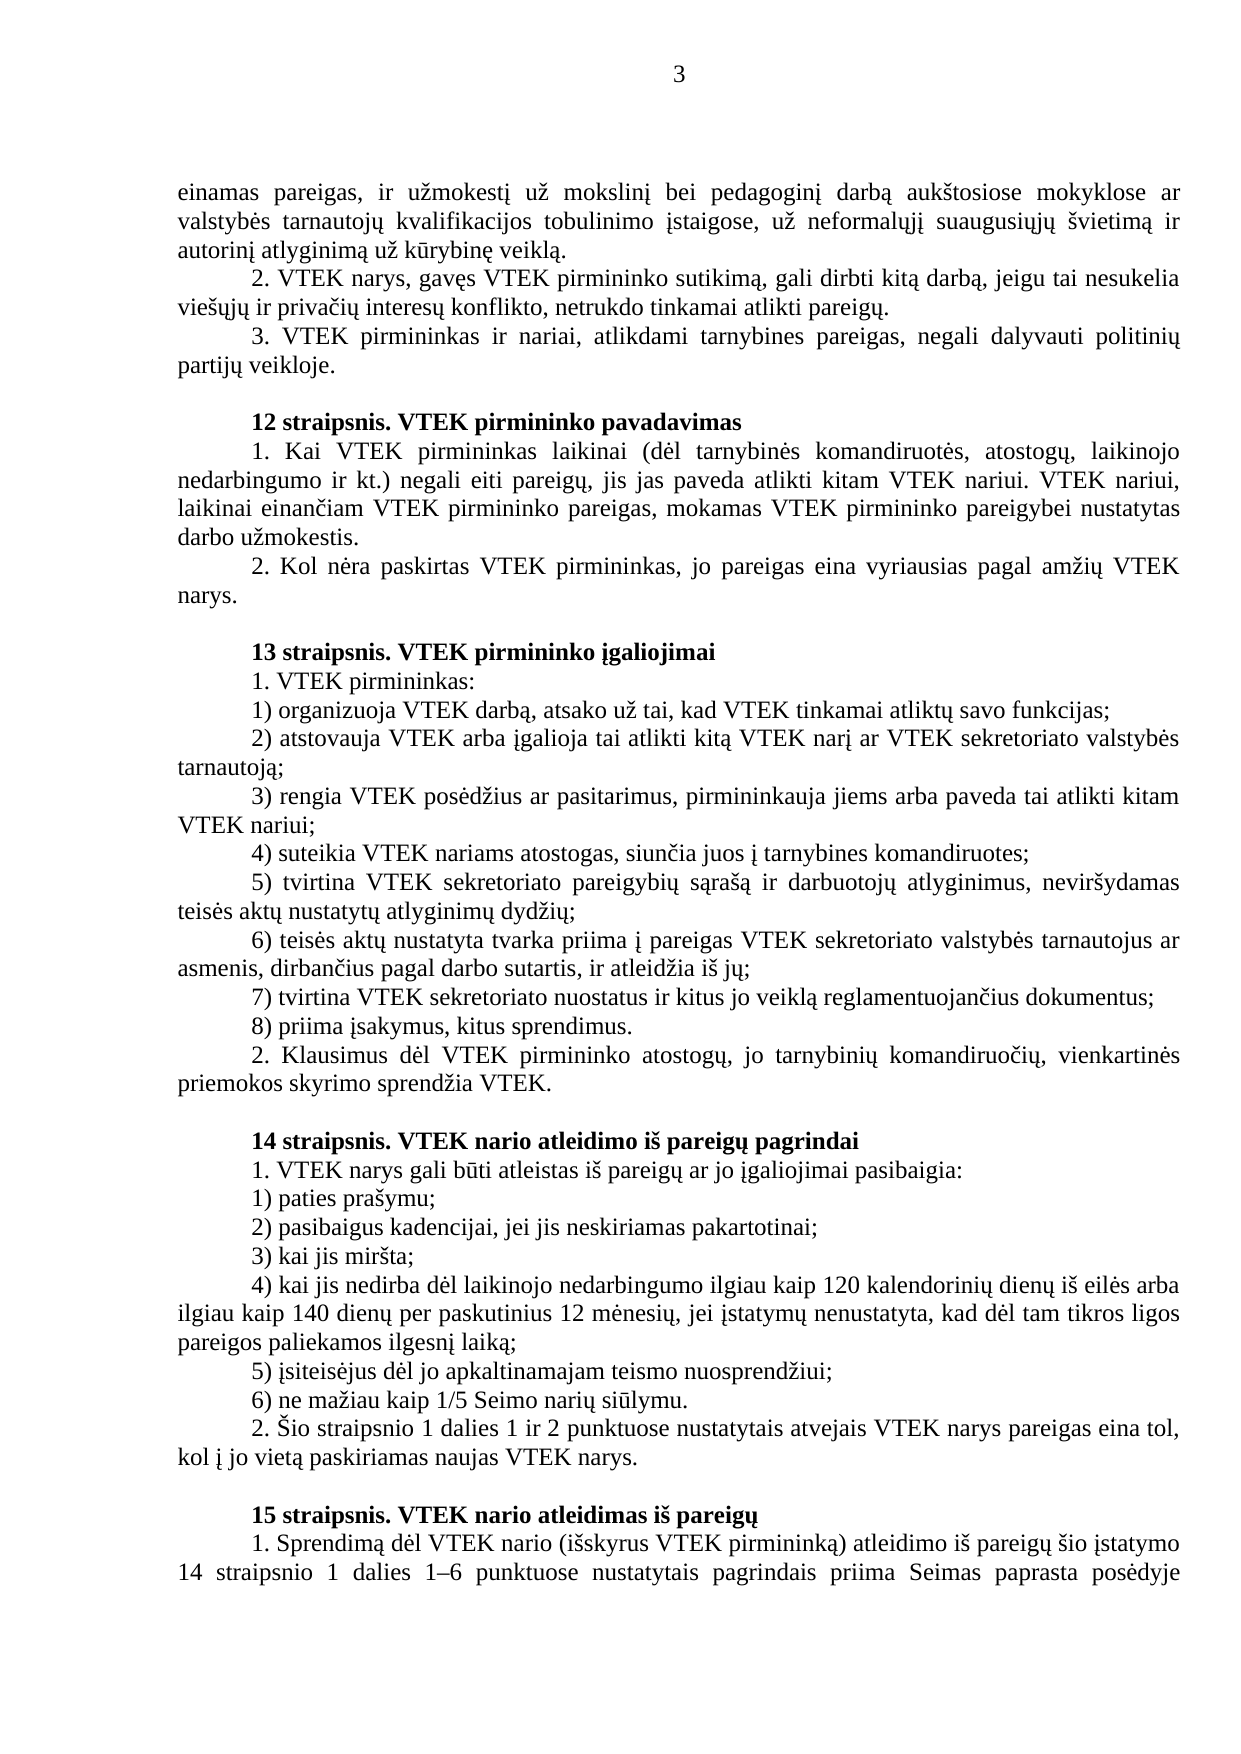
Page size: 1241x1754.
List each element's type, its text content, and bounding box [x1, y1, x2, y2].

text 1. Sprendimą dėl VTEK nario (išskyrus VTEK pirmininką) atleidimo iš pareigų šio įstatymo 14 straipsnio 1 dalies 1–6 punktuose nustatytais pagrindais priima Seimas paprasta posėdyje [177, 1528, 1181, 1586]
text 4) suteikia VTEK nariams atostogas, siunčia juos į tarnybines komandiruotes; [177, 838, 1181, 867]
text 5) tvirtina VTEK sekretoriato pareigybių sąrašą ir darbuotojų atlyginimus, neviršydamas teisės aktų nustatytų atlyginimų dydžių; [177, 867, 1181, 925]
text 4) kai jis nedirba dėl laikinojo nedarbingumo ilgiau kaip 120 kalendorinių dienų iš eilės arba ilgiau kaip 140 dienų per paskutinius 12 mėnesių, jei įstatymų nenustatyta, kad dėl tam tikros ligos pareigos paliekamos ilgesnį laiką; [177, 1270, 1181, 1356]
text 7) tvirtina VTEK sekretoriato nuostatus ir kitus jo veiklą reglamentuojančius dokumentus; [177, 982, 1181, 1011]
text 1) organizuoja VTEK darbą, atsako už tai, kad VTEK tinkamai atliktų savo funkcijas; [177, 695, 1181, 723]
text 3) rengia VTEK posėdžius ar pasitarimus, pirmininkauja jiems arba paveda tai atlikti kitam VTEK nariui; [177, 781, 1181, 838]
text 1. VTEK pirmininkas: [177, 666, 1181, 695]
text 2) atstovauja VTEK arba įgalioja tai atlikti kitą VTEK narį ar VTEK sekretoriato valstybės tarnautoją; [177, 723, 1181, 781]
text 6) teisės aktų nustatyta tvarka priima į pareigas VTEK sekretoriato valstybės tarnautojus ar asmenis, dirbančius pagal darbo sutartis, ir atleidžia iš jų; [177, 925, 1181, 982]
text 1. VTEK narys gali būti atleistas iš pareigų ar jo įgaliojimai pasibaigia: [177, 1155, 1181, 1183]
text 1. Kai VTEK pirmininkas laikinai (dėl tarnybinės komandiruotės, atostogų, laikinojo nedarbingumo ir kt.) negali eiti pareigų, jis jas paveda atlikti kitam VTEK nariui. VTEK nariui, laikinai einančiam VTEK pirmininko pareigas, mokamas VTEK pirmininko pareigybei nustatytas darbo užmokestis. [177, 436, 1181, 551]
text 2) pasibaigus kadencijai, jei jis neskiriamas pakartotinai; [177, 1212, 1181, 1241]
text 1) paties prašymu; [177, 1183, 1181, 1212]
text 6) ne mažiau kaip 1/5 Seimo narių siūlymu. [177, 1385, 1181, 1413]
text 3) kai jis miršta; [177, 1241, 1181, 1270]
text 13 straipsnis. VTEK pirmininko įgaliojimai [177, 637, 1181, 666]
text einamas pareigas, ir užmokestį už mokslinį bei pedagoginį darbą aukštosiose mokyklose ar valstybės tarnautojų kvalifikacijos tobulinimo įstaigose, už neformalųjį suaugusiųjų švietimą ir autorinį atlyginimą už kūrybinę veiklą. [177, 177, 1181, 263]
text 3. VTEK pirmininkas ir nariai, atlikdami tarnybines pareigas, negali dalyvauti politinių partijų veikloje. [177, 321, 1181, 378]
text 12 straipsnis. VTEK pirmininko pavadavimas [177, 407, 1181, 436]
text 2. Klausimus dėl VTEK pirmininko atostogų, jo tarnybinių komandiruočių, vienkartinės priemokos skyrimo sprendžia VTEK. [177, 1040, 1181, 1097]
text 8) priima įsakymus, kitus sprendimus. [177, 1011, 1181, 1040]
text 2. VTEK narys, gavęs VTEK pirmininko sutikimą, gali dirbti kitą darbą, jeigu tai nesukelia viešųjų ir privačių interesų konflikto, netrukdo tinkamai atlikti pareigų. [177, 263, 1181, 321]
text 15 straipsnis. VTEK nario atleidimas iš pareigų [177, 1500, 1181, 1528]
text 2. Šio straipsnio 1 dalies 1 ir 2 punktuose nustatytais atvejais VTEK narys pareigas eina tol, kol į jo vietą paskiriamas naujas VTEK narys. [177, 1413, 1181, 1471]
text 14 straipsnis. VTEK nario atleidimo iš pareigų pagrindai [177, 1126, 1181, 1155]
text 5) įsiteisėjus dėl jo apkaltinamajam teismo nuosprendžiui; [177, 1356, 1181, 1385]
text 2. Kol nėra paskirtas VTEK pirmininkas, jo pareigas eina vyriausias pagal amžių VTEK narys. [177, 551, 1181, 608]
